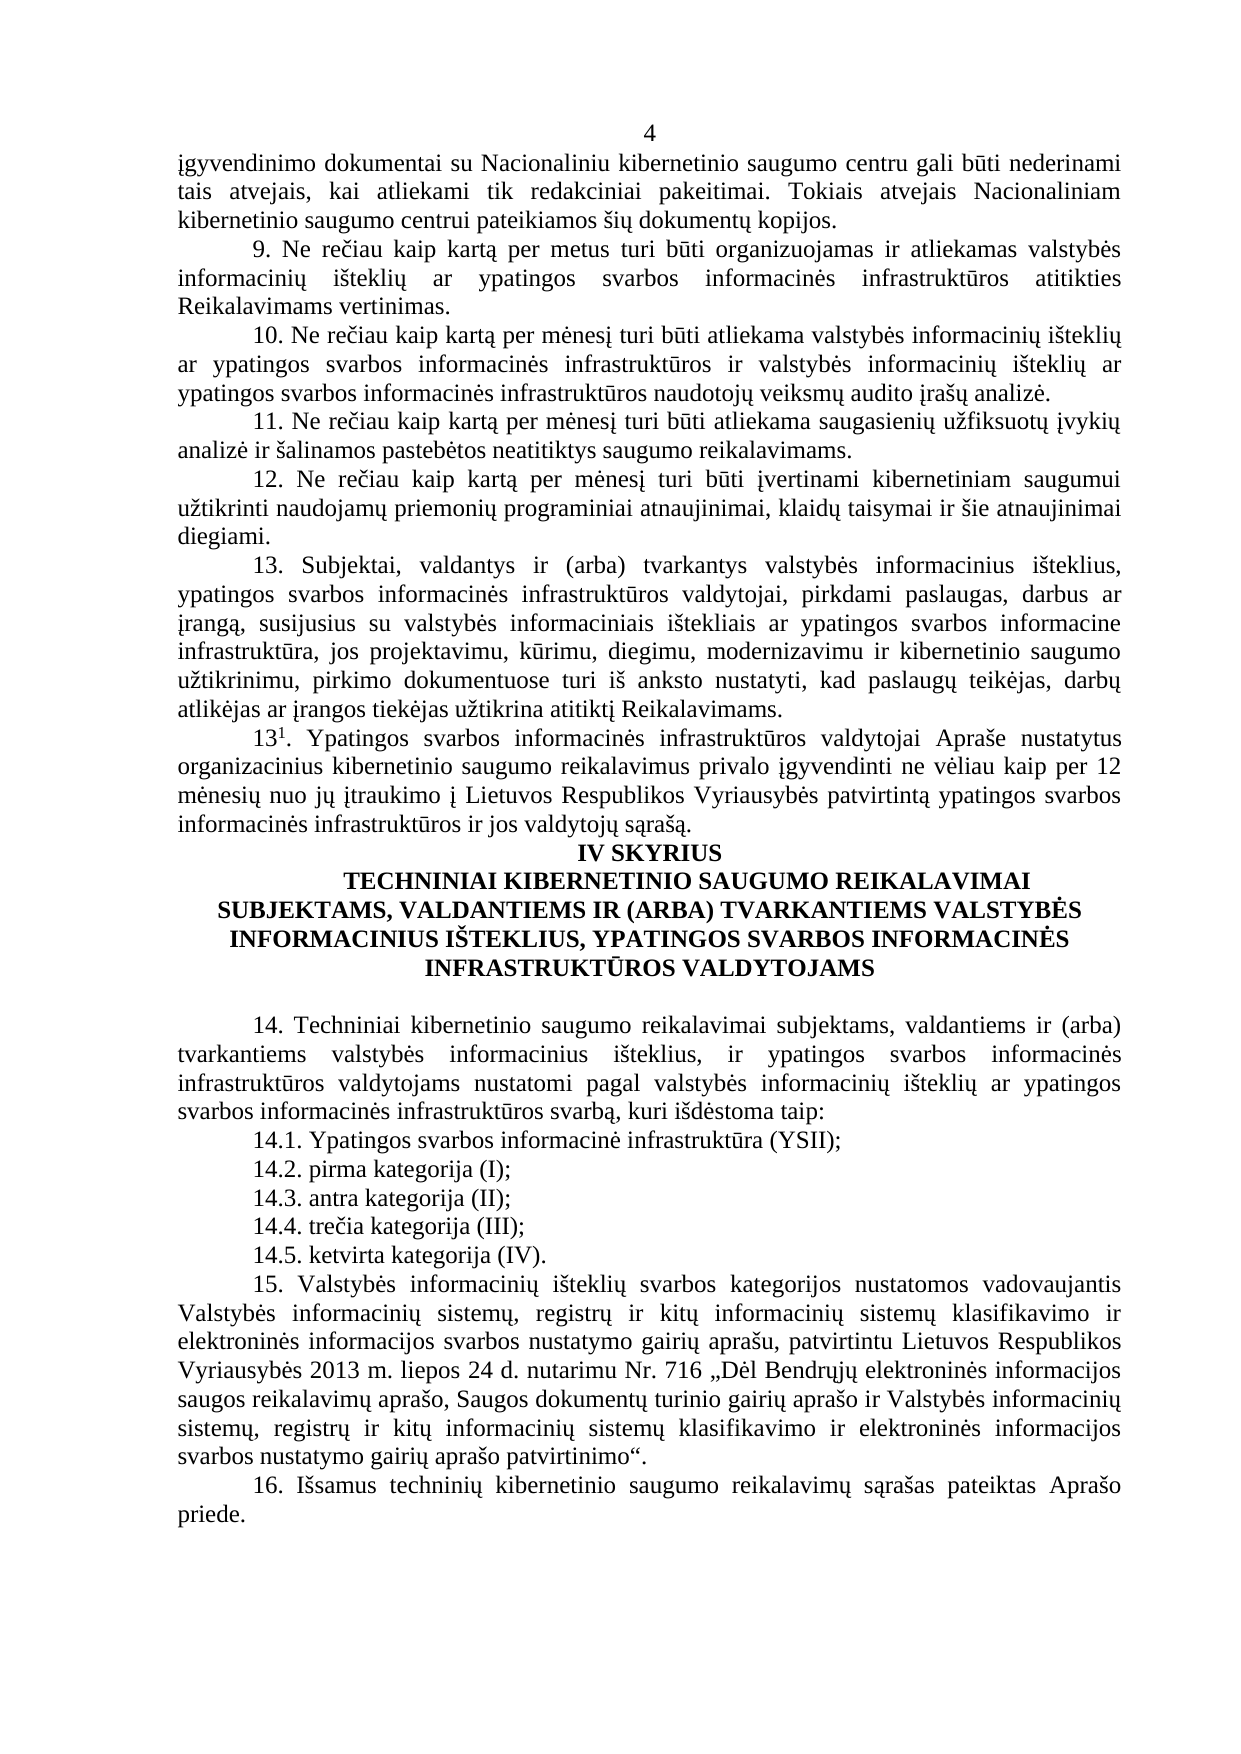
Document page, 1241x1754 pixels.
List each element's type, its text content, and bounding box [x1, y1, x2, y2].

text 14.4. trečia kategorija (III); [177, 1211, 1122, 1240]
text įgyvendinimo dokumentai su Nacionaliniu kibernetinio saugumo centru gali būti nederinami tais atvejais, kai atliekami tik redakciniai pakeitimai. Tokiais atvejais Nacionaliniam kibernetinio saugumo centrui pateikiamos šių dokumentų kopijos. [177, 148, 1122, 234]
text 14. Techniniai kibernetinio saugumo reikalavimai subjektams, valdantiems ir (arba) tvarkantiems valstybės informacinius išteklius, ir ypatingos svarbos informacinės infrastruktūros valdytojams nustatomi pagal valstybės informacinių išteklių ar ypatingos svarbos informacinės infrastruktūros svarbą, kuri išdėstoma taip: [177, 1010, 1122, 1125]
text 10. Ne rečiau kaip kartą per mėnesį turi būti atliekama valstybės informacinių išteklių ar ypatingos svarbos informacinės infrastruktūros ir valstybės informacinių išteklių ar ypatingos svarbos informacinės infrastruktūros naudotojų veiksmų audito įrašų analizė. [177, 320, 1122, 406]
text 14.5. ketvirta kategorija (IV). [177, 1240, 1122, 1269]
text 11. Ne rečiau kaip kartą per mėnesį turi būti atliekama saugasienių užfiksuotų įvykių analizė ir šalinamos pastebėtos neatitiktys saugumo reikalavimams. [177, 406, 1122, 464]
text 12. Ne rečiau kaip kartą per mėnesį turi būti įvertinami kibernetiniam saugumui užtikrinti naudojamų priemonių programiniai atnaujinimai, klaidų taisymai ir šie atnaujinimai diegiami. [177, 464, 1122, 550]
text 16. Išsamus techninių kibernetinio saugumo reikalavimų sąrašas pateiktas Aprašo priede. [177, 1470, 1122, 1528]
text 131. Ypatingos svarbos informacinės infrastruktūros valdytojai Apraše nustatytus organizacinius kibernetinio saugumo reikalavimus privalo įgyvendinti ne vėliau kaip per 12 mėnesių nuo jų įtraukimo į Lietuvos Respublikos Vyriausybės patvirtintą ypatingos svarbos informacinės infrastruktūros ir jos valdytojų sąrašą. [177, 723, 1122, 838]
text 13. Subjektai, valdantys ir (arba) tvarkantys valstybės informacinius išteklius, ypatingos svarbos informacinės infrastruktūros valdytojai, pirkdami paslaugas, darbus ar įrangą, susijusius su valstybės informaciniais ištekliais ar ypatingos svarbos informacine infrastruktūra, jos projektavimu, kūrimu, diegimu, modernizavimu ir kibernetinio saugumo užtikrinimu, pirkimo dokumentuose turi iš anksto nustatyti, kad paslaugų teikėjas, darbų atlikėjas ar įrangos tiekėjas užtikrina atitiktį Reikalavimams. [177, 550, 1122, 723]
text 14.2. pirma kategorija (I); [177, 1154, 1122, 1183]
text 14.1. Ypatingos svarbos informacinė infrastruktūra (YSII); [177, 1125, 1122, 1154]
text 14.3. antra kategorija (II); [177, 1183, 1122, 1211]
text IV SKYRIUS [177, 838, 1122, 866]
text 15. Valstybės informacinių išteklių svarbos kategorijos nustatomos vadovaujantis Valstybės informacinių sistemų, registrų ir kitų informacinių sistemų klasifikavimo ir elektroninės informacijos svarbos nustatymo gairių aprašu, patvirtintu Lietuvos Respublikos Vyriausybės 2013 m. liepos 24 d. nutarimu Nr. 716 „Dėl Bendrųjų elektroninės informacijos saugos reikalavimų aprašo, Saugos dokumentų turinio gairių aprašo ir Valstybės informacinių sistemų, registrų ir kitų informacinių sistemų klasifikavimo ir elektroninės informacijos svarbos nustatymo gairių aprašo patvirtinimo“. [177, 1269, 1122, 1470]
text 9. Ne rečiau kaip kartą per metus turi būti organizuojamas ir atliekamas valstybės informacinių išteklių ar ypatingos svarbos informacinės infrastruktūros atitikties Reikalavimams vertinimas. [177, 234, 1122, 320]
text TECHNINIAI KIBERNETINIO SAUGUMO REIKALAVIMAI SUBJEKTAMS, VALDANTIEMS IR (ARBA) TVARKANTIEMS VALSTYBĖS INFORMACINIUS IŠTEKLIUS, YPATINGOS SVARBOS INFORMACINĖS INFRASTRUKTŪROS VALDYTOJAMS [177, 866, 1122, 981]
